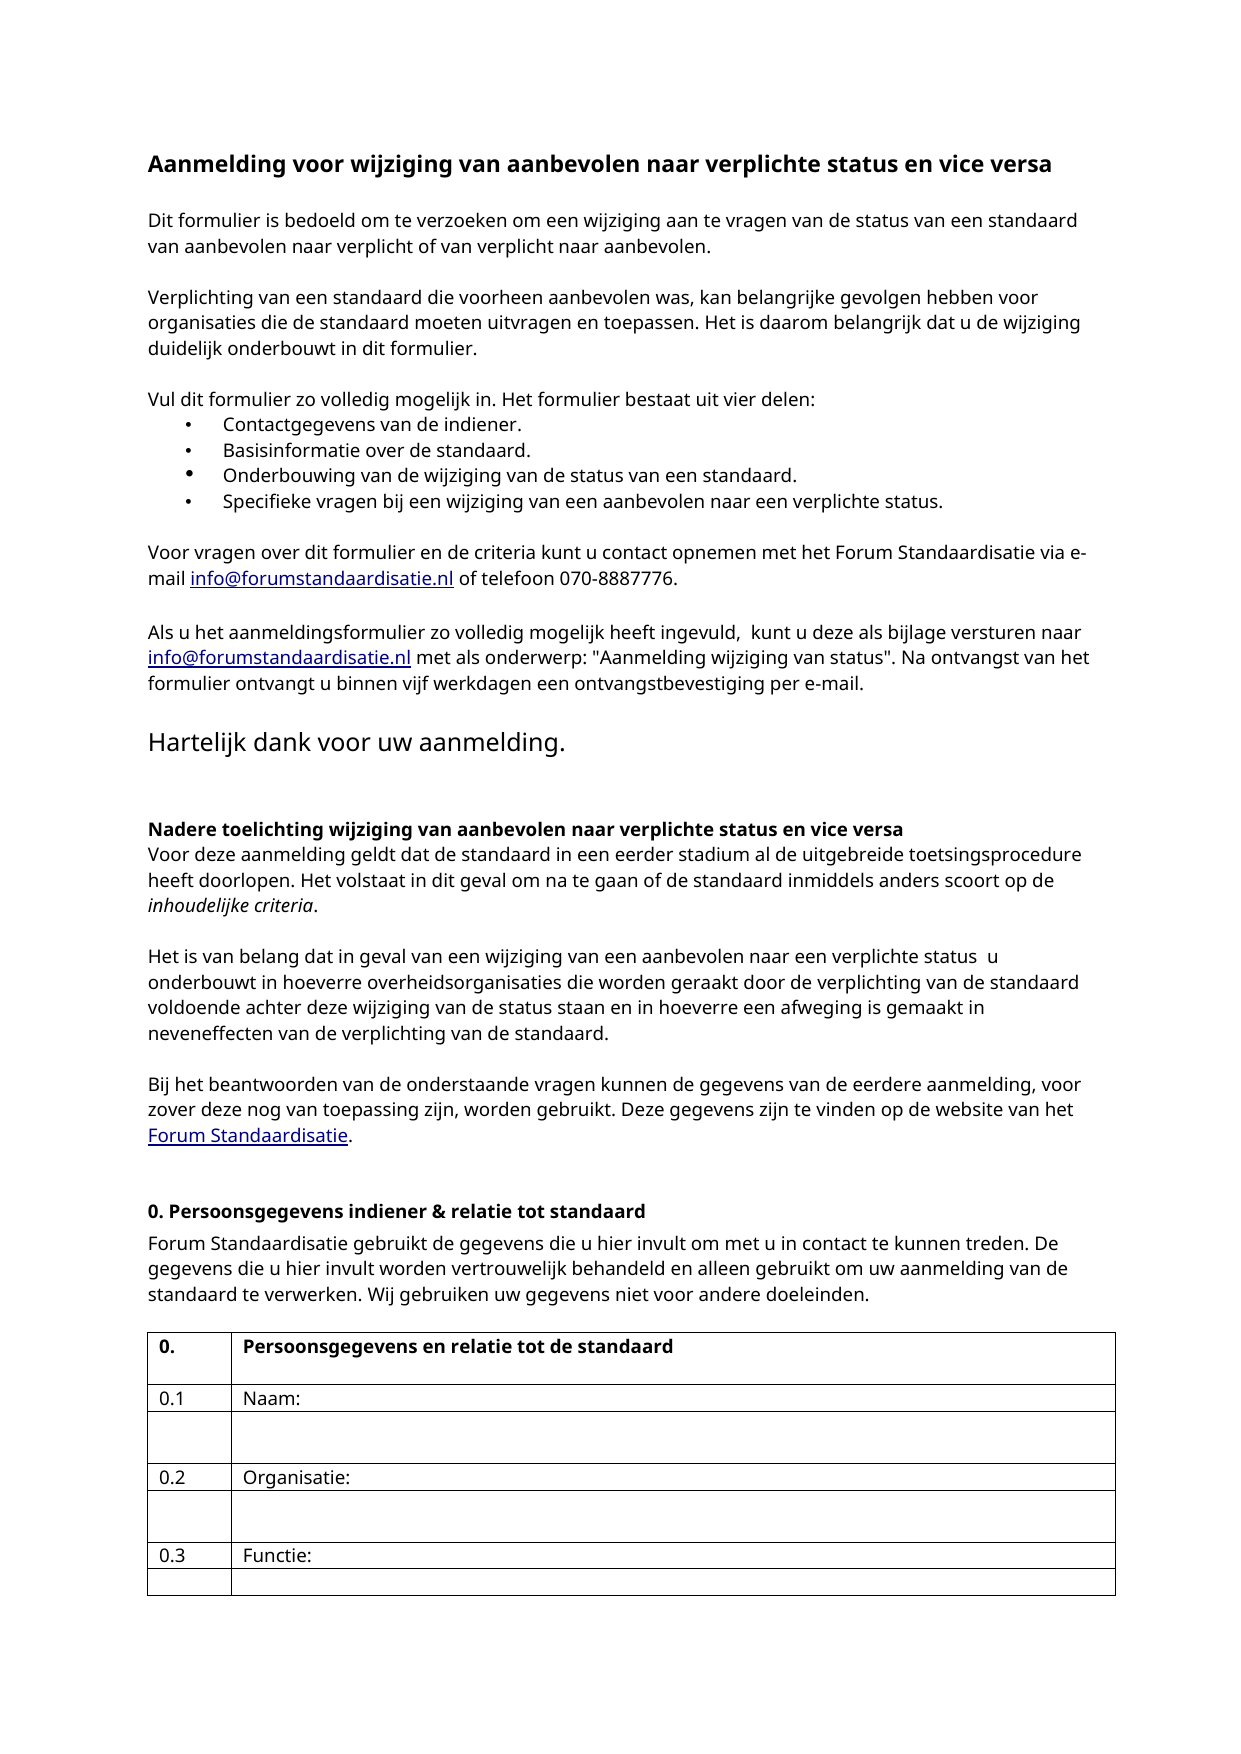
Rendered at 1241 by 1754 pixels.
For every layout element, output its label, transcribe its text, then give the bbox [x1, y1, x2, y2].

table_cell 0.1 [148, 1385, 231, 1411]
text Dit formulier is bedoeld om te verzoeken om een wijziging aan te vragen van de status van een standaard van aanbevolen naar verplicht of van verplicht naar aanbevolen. [148, 208, 1093, 259]
text Hartelijk dank voor uw aanmelding. [148, 724, 1093, 758]
table_cell [148, 1491, 231, 1542]
table_header Persoonsgegevens en relatie tot de standaard [232, 1333, 1115, 1384]
list Basisinformatie over de standaard. [185, 437, 1093, 463]
text Als u het aanmeldingsformulier zo volledig mogelijk heeft ingevuld, kunt u deze als bijlage versturen naar info@forumstandaardisatie.nl met als onderwerp: "Aanmelding wijziging van status". Na ontvangst van het formulier ontvangt u binnen vijf werkdagen een ontvangstbevestiging per e-mail. [148, 619, 1093, 696]
list Specifieke vragen bij een wijziging van een aanbevolen naar een verplichte status. [185, 488, 1093, 514]
table_cell [232, 1569, 1115, 1595]
table_cell 0.2 [148, 1464, 231, 1489]
list Onderbouwing van de wijziging van de status van een standaard. [185, 463, 1093, 488]
table_cell Functie: [232, 1543, 1115, 1568]
table_cell 0.3 [148, 1543, 231, 1568]
table_cell [148, 1569, 231, 1595]
text Forum Standaardisatie gebruikt de gegevens die u hier invult om met u in contact te kunnen treden. De gegevens die u hier invult worden vertrouwelijk behandeld en alleen gebruikt om uw aanmelding van de standaard te verwerken. Wij gebruiken uw gegevens niet voor andere doeleinden. [148, 1230, 1093, 1307]
list Contactgegevens van de indiener. [185, 412, 1093, 437]
text Bij het beantwoorden van de onderstaande vragen kunnen de gegevens van de eerdere aanmelding, voor zover deze nog van toepassing zijn, worden gebruikt. Deze gegevens zijn te vinden op de website van het Forum Standaardisatie. [148, 1071, 1093, 1148]
text Voor vragen over dit formulier en de criteria kunt u contact opnemen met het Forum Standaardisatie via e-mail info@forumstandaardisatie.nl of telefoon 070-8887776. [148, 539, 1093, 590]
text Nadere toelichting wijziging van aanbevolen naar verplichte status en vice versa [148, 816, 1093, 842]
subtitle 0. Persoonsgegevens indiener & relatie tot standaard [148, 1198, 1093, 1224]
table_cell [232, 1491, 1115, 1542]
text Voor deze aanmelding geldt dat de standaard in een eerder stadium al de uitgebreide toetsingsprocedure heeft doorlopen. Het volstaat in dit geval om na te gaan of de standaard inmiddels anders scoort op de inhoudelijke criteria. [148, 842, 1093, 918]
table_header 0. [148, 1333, 231, 1384]
table_cell Naam: [232, 1385, 1115, 1411]
table_cell Organisatie: [232, 1464, 1115, 1489]
text Verplichting van een standaard die voorheen aanbevolen was, kan belangrijke gevolgen hebben voor organisaties die de standaard moeten uitvragen en toepassen. Het is daarom belangrijk dat u de wijziging duidelijk onderbouwt in dit formulier. [148, 284, 1093, 361]
text Aanmelding voor wijziging van aanbevolen naar verplichte status en vice versa [148, 148, 1093, 179]
text Vul dit formulier zo volledig mogelijk in. Het formulier bestaat uit vier delen: [148, 386, 1093, 412]
text Het is van belang dat in geval van een wijziging van een aanbevolen naar een verplichte status u onderbouwt in hoeverre overheidsorganisaties die worden geraakt door de verplichting van de standaard voldoende achter deze wijziging van de status staan en in hoeverre een afweging is gemaakt in neveneffecten van de verplichting van de standaard. [148, 944, 1093, 1046]
table_cell [232, 1412, 1115, 1463]
table_cell [148, 1412, 231, 1463]
